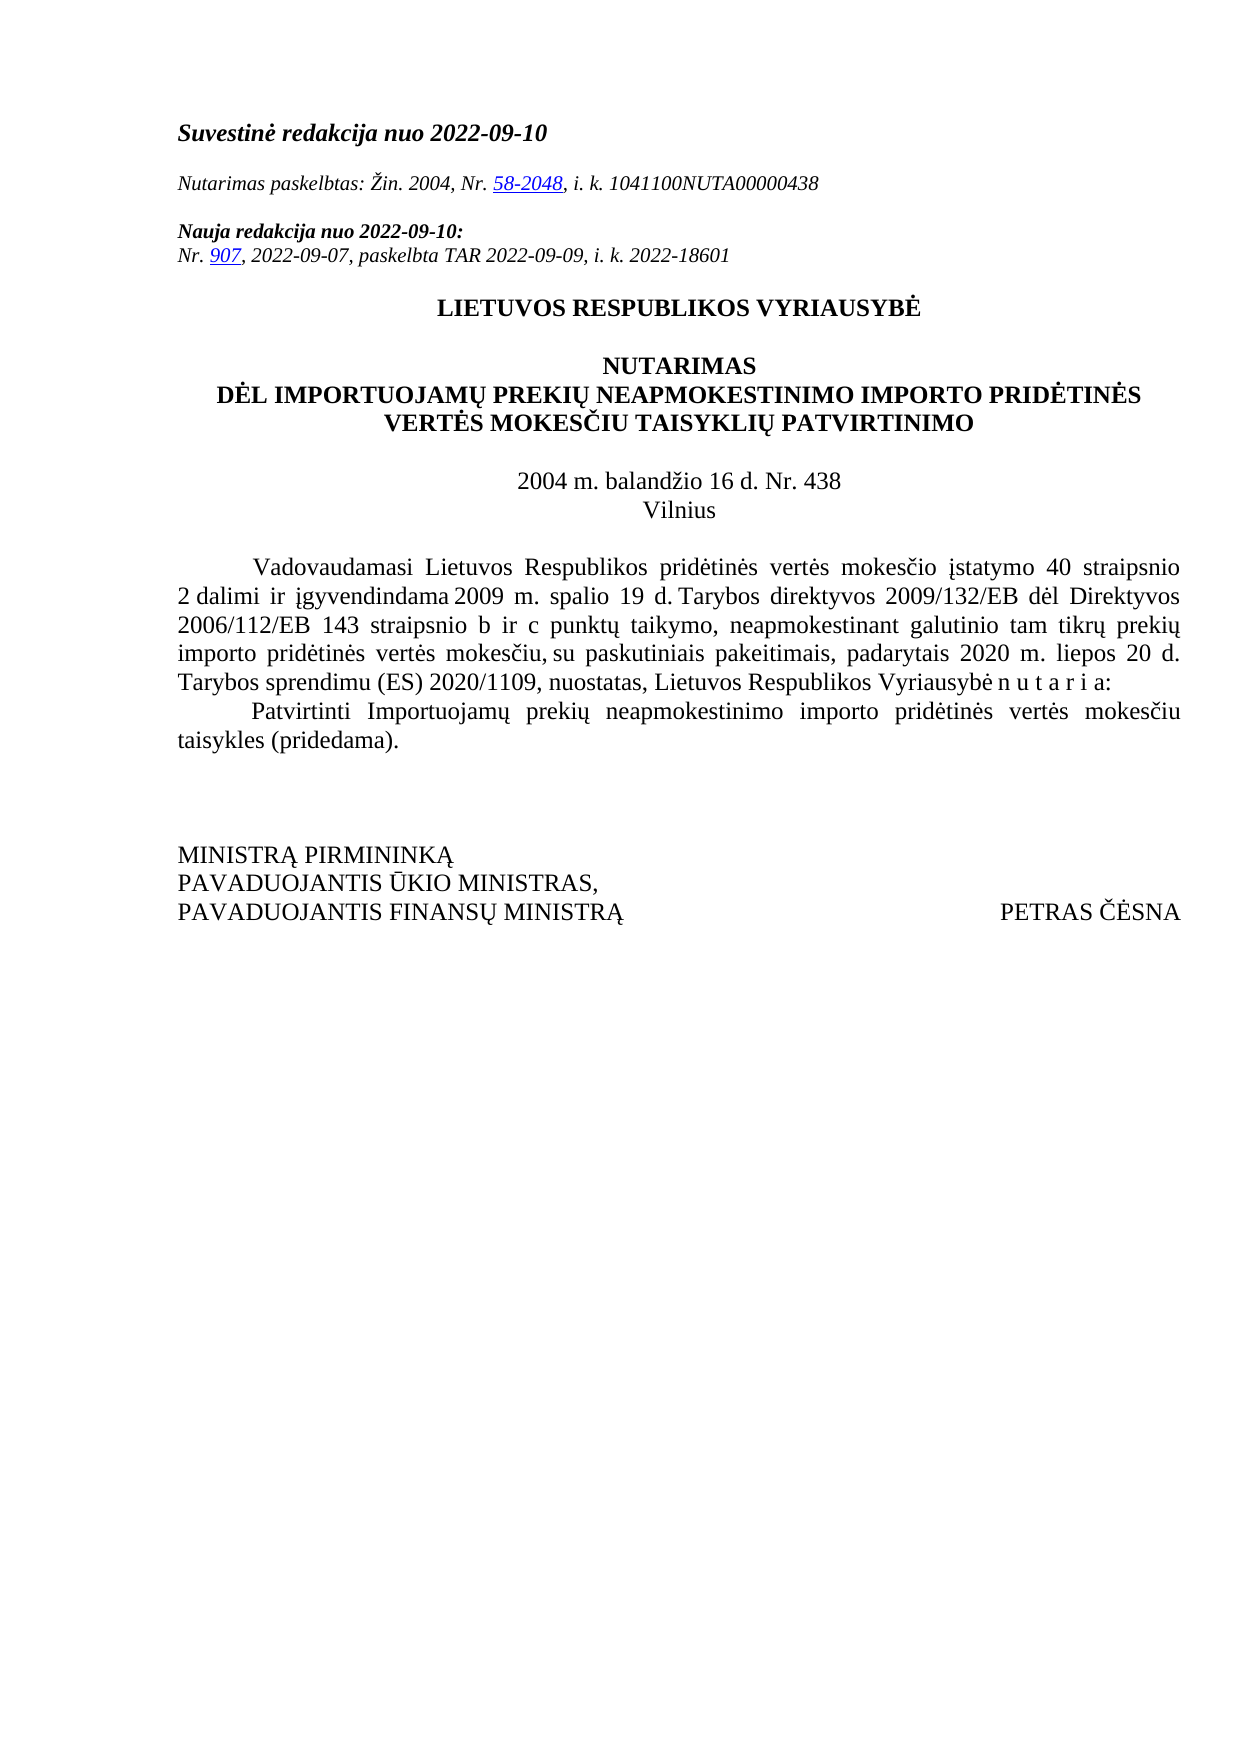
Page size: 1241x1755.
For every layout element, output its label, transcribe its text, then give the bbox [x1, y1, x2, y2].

text Patvirtinti Importuojamų prekių neapmokestinimo importo pridėtinės vertės mokesčiu taisykles (pridedama). [177, 696, 1181, 753]
text LIETUVOS RESPUBLIKOS VYRIAUSYBĖ [177, 293, 1181, 322]
text NUTARIMAS [177, 351, 1181, 380]
text Vilnius [177, 495, 1181, 523]
text PAVADUOJANTIS FINANSŲ MINISTRĄ PETRAS ČĖSNA [177, 897, 1181, 926]
text Nutarimas paskelbtas: Žin. 2004, Nr. 58-2048, i. k. 1041100NUTA00000438 [177, 171, 1181, 195]
text DĖL IMPORTUOJAMŲ PREKIŲ NEAPMOKESTINIMO IMPORTO PRIDĖTINĖS VERTĖS MOKESČIU TAISYKLIŲ PATVIRTINIMO [177, 380, 1181, 437]
text Vadovaudamasi Lietuvos Respublikos pridėtinės vertės mokesčio įstatymo 40 straipsnio 2 dalimi ir įgyvendindama 2009 m. spalio 19 d. Tarybos direktyvos 2009/132/EB dėl Direktyvos 2006/112/EB 143 straipsnio b ir c punktų taikymo, neapmokestinant galutinio tam tikrų prekių importo pridėtinės vertės mokesčiu, su paskutiniais pakeitimais, padarytais 2020 m. liepos 20 d. Tarybos sprendimu (ES) 2020/1109, nuostatas, Lietuvos Respublikos Vyriausybė n u t a r i a: [177, 552, 1181, 696]
text PAVADUOJANTIS ŪKIO MINISTRAS, [177, 868, 1181, 897]
text Nr. 907, 2022-09-07, paskelbta TAR 2022-09-09, i. k. 2022-18601 [177, 243, 1181, 267]
text Nauja redakcija nuo 2022-09-10: [177, 219, 1181, 243]
text Suvestinė redakcija nuo 2022-09-10 [177, 118, 1181, 147]
text MINISTRĄ PIRMININKĄ [177, 840, 1181, 868]
text 2004 m. balandžio 16 d. Nr. 438 [177, 466, 1181, 495]
